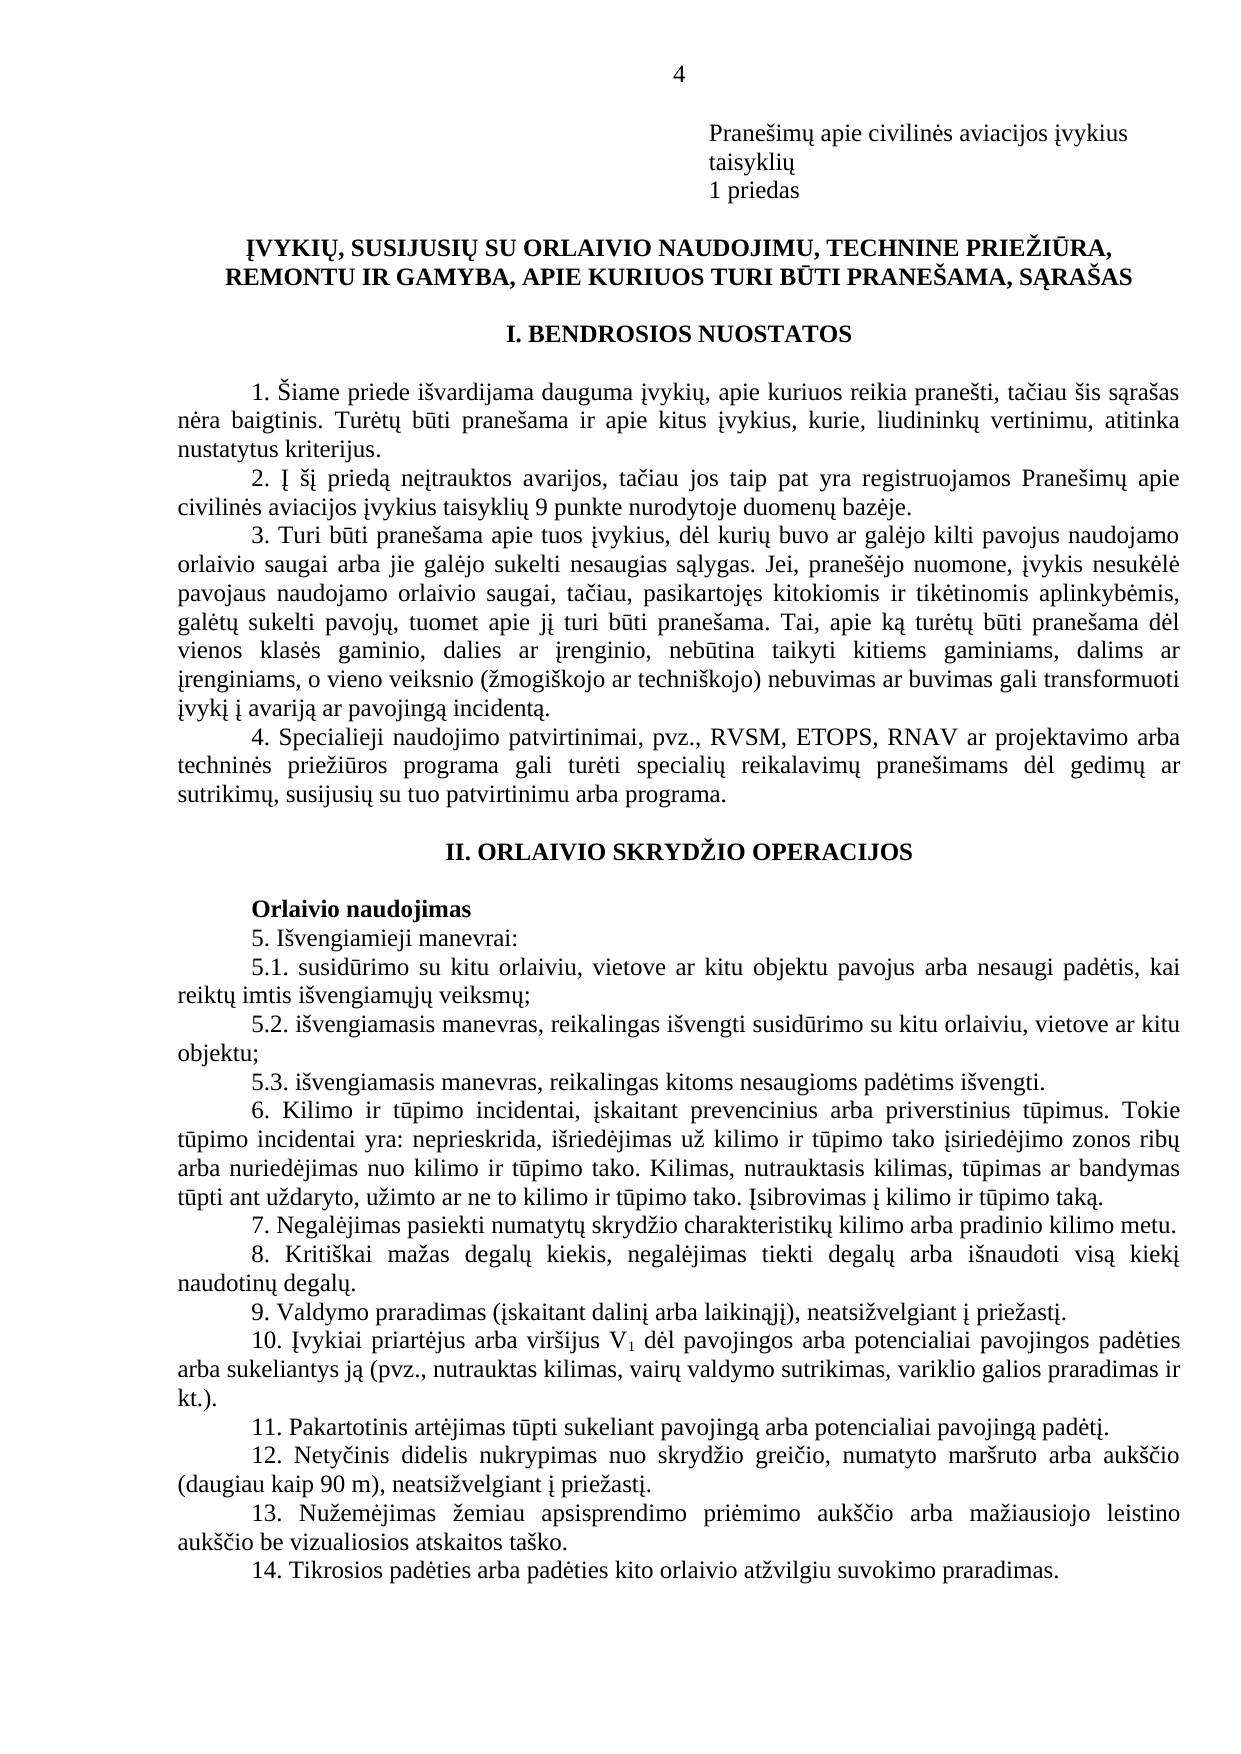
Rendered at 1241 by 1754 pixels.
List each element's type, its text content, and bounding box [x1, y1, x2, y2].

text 10. Įvykiai priartėjus arba viršijus V1 dėl pavojingos arba potencialiai pavojingos padėties arba sukeliantys ją (pvz., nutrauktas kilimas, vairų valdymo sutrikimas, variklio galios praradimas ir kt.). [177, 1326, 1181, 1412]
text 3. Turi būti pranešama apie tuos įvykius, dėl kurių buvo ar galėjo kilti pavojus naudojamo orlaivio saugai arba jie galėjo sukelti nesaugias sąlygas. Jei, pranešėjo nuomone, įvykis nesukėlė pavojaus naudojamo orlaivio saugai, tačiau, pasikartojęs kitokiomis ir tikėtinomis aplinkybėmis, galėtų sukelti pavojų, tuomet apie jį turi būti pranešama. Tai, apie ką turėtų būti pranešama dėl vienos klasės gaminio, dalies ar įrenginio, nebūtina taikyti kitiems gaminiams, dalims ar įrenginiams, o vieno veiksnio (žmogiškojo ar techniškojo) nebuvimas ar buvimas gali transformuoti įvykį į avariją ar pavojingą incidentą. [177, 521, 1181, 722]
text Orlaivio naudojimas [177, 894, 1181, 923]
text 6. Kilimo ir tūpimo incidentai, įskaitant prevencinius arba priverstinius tūpimus. Tokie tūpimo incidentai yra: neprieskrida, išriedėjimas už kilimo ir tūpimo tako įsiriedėjimo zonos ribų arba nuriedėjimas nuo kilimo ir tūpimo tako. Kilimas, nutrauktasis kilimas, tūpimas ar bandymas tūpti ant uždaryto, užimto ar ne to kilimo ir tūpimo tako. Įsibrovimas į kilimo ir tūpimo taką. [177, 1096, 1181, 1211]
text 11. Pakartotinis artėjimas tūpti sukeliant pavojingą arba potencialiai pavojingą padėtį. [177, 1412, 1181, 1441]
text 1. Šiame priede išvardijama dauguma įvykių, apie kuriuos reikia pranešti, tačiau šis sąrašas nėra baigtinis. Turėtų būti pranešama ir apie kitus įvykius, kurie, liudininkų vertinimu, atitinka nustatytus kriterijus. [177, 377, 1181, 463]
text I. BENDROSIOS NUOSTATOS [177, 319, 1181, 348]
text 8. Kritiškai mažas degalų kiekis, negalėjimas tiekti degalų arba išnaudoti visą kiekį naudotinų degalų. [177, 1239, 1181, 1297]
text 5.2. išvengiamasis manevras, reikalingas išvengti susidūrimo su kitu orlaiviu, vietove ar kitu objektu; [177, 1009, 1181, 1067]
text 12. Netyčinis didelis nukrypimas nuo skrydžio greičio, numatyto maršruto arba aukščio (daugiau kaip 90 m), neatsižvelgiant į priežastį. [177, 1441, 1181, 1498]
text 5. Išvengiamieji manevrai: [177, 923, 1181, 952]
text 5.3. išvengiamasis manevras, reikalingas kitoms nesaugioms padėtims išvengti. [177, 1067, 1181, 1096]
text II. ORLAIVIO SKRYDŽIO OPERACIJOS [177, 837, 1181, 866]
text 2. Į šį priedą neįtrauktos avarijos, tačiau jos taip pat yra registruojamos Pranešimų apie civilinės aviacijos įvykius taisyklių 9 punkte nurodytoje duomenų bazėje. [177, 463, 1181, 521]
text 13. Nužemėjimas žemiau apsisprendimo priėmimo aukščio arba mažiausiojo leistino aukščio be vizualiosios atskaitos taško. [177, 1498, 1181, 1556]
text Pranešimų apie civilinės aviacijos įvykius [177, 118, 1181, 147]
text 5.1. susidūrimo su kitu orlaiviu, vietove ar kitu objektu pavojus arba nesaugi padėtis, kai reiktų imtis išvengiamųjų veiksmų; [177, 952, 1181, 1009]
text 7. Negalėjimas pasiekti numatytų skrydžio charakteristikų kilimo arba pradinio kilimo metu. [177, 1211, 1181, 1239]
text 9. Valdymo praradimas (įskaitant dalinį arba laikinąjį), neatsižvelgiant į priežastį. [177, 1297, 1181, 1326]
text taisyklių [177, 147, 1181, 176]
text 4. Specialieji naudojimo patvirtinimai, pvz., RVSM, ETOPS, RNAV ar projektavimo arba techninės priežiūros programa gali turėti specialių reikalavimų pranešimams dėl gedimų ar sutrikimų, susijusių su tuo patvirtinimu arba programa. [177, 722, 1181, 808]
text 1 priedas [177, 176, 1181, 204]
text ĮVYKIŲ, SUSIJUSIŲ SU ORLAIVIO NAUDOJIMU, TECHNINE PRIEŽIŪRA, REMONTU IR GAMYBA, APIE KURIUOS TURI BŪTI PRANEŠAMA, SĄRAŠAS [177, 233, 1181, 291]
text 14. Tikrosios padėties arba padėties kito orlaivio atžvilgiu suvokimo praradimas. [177, 1556, 1181, 1584]
